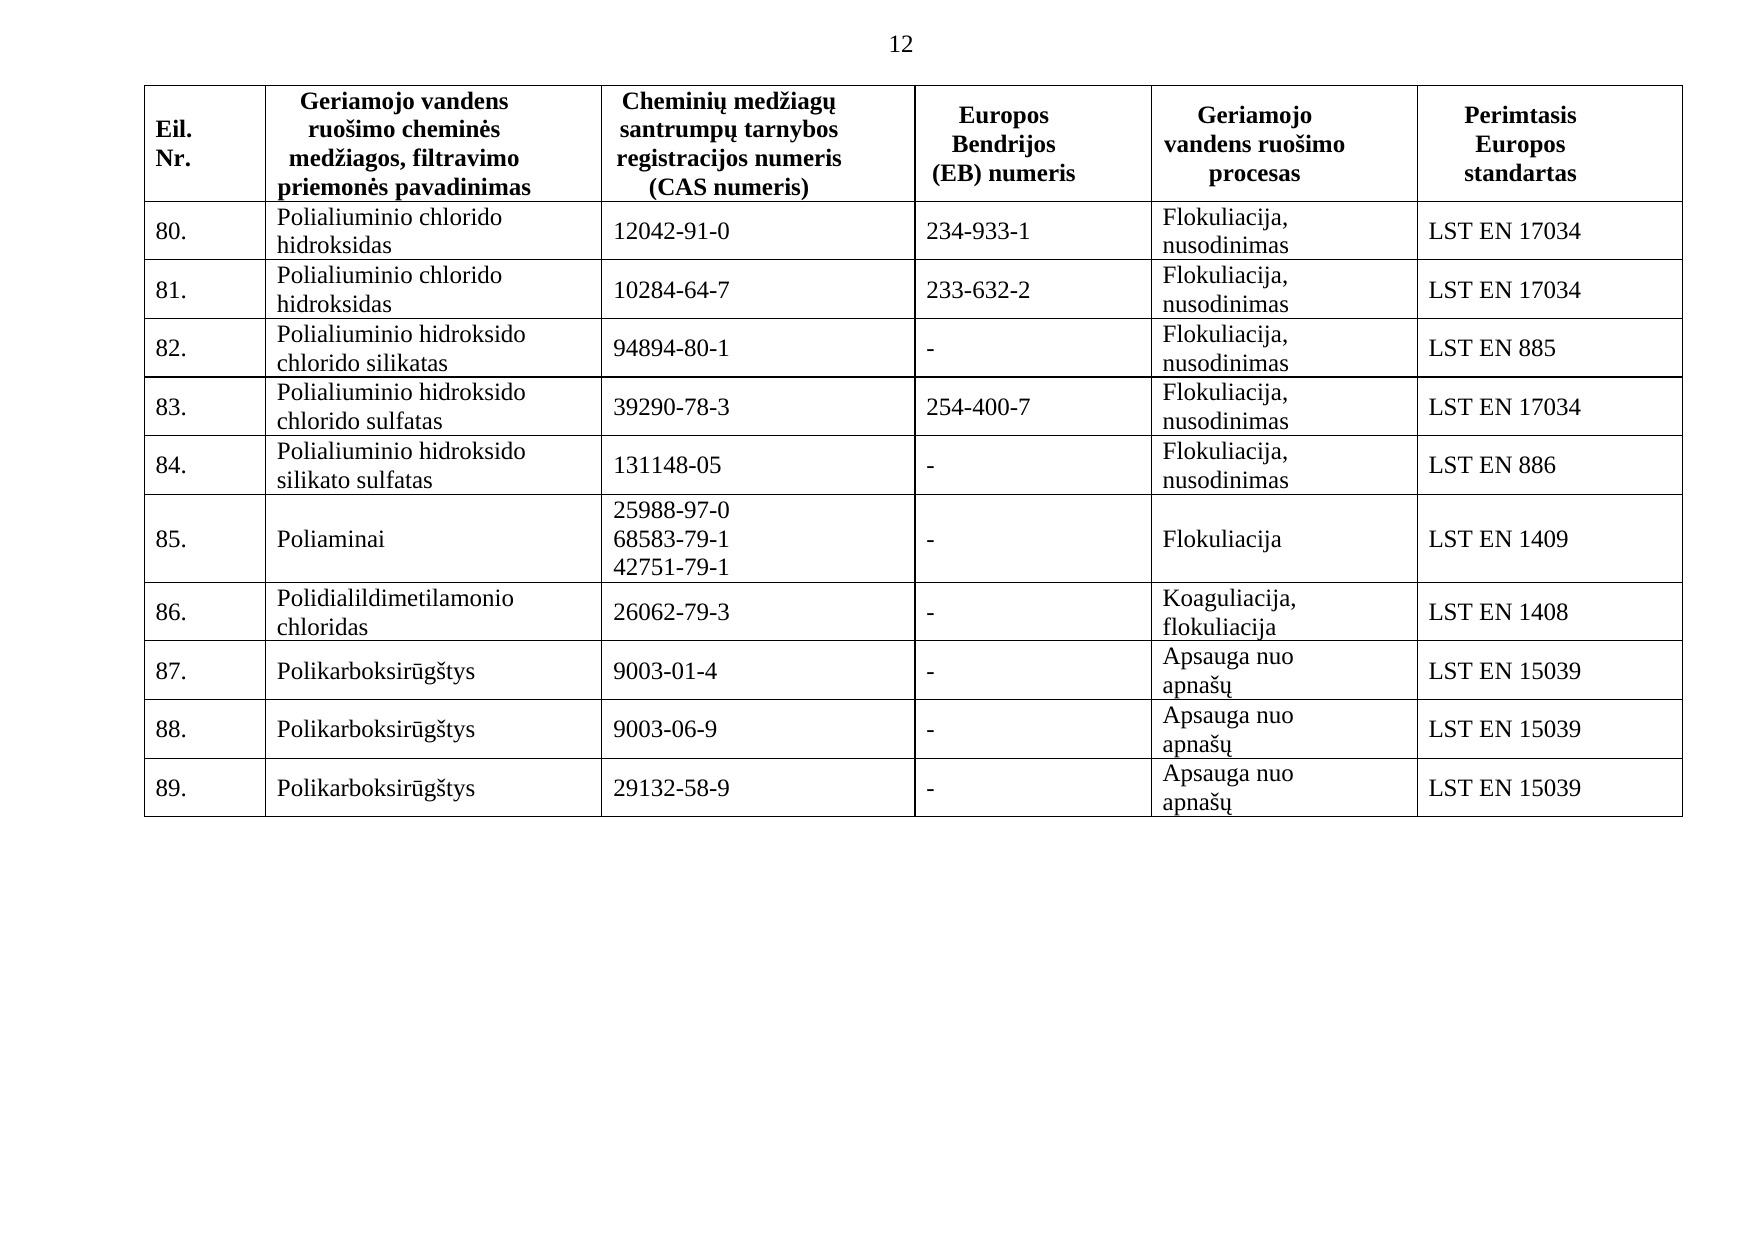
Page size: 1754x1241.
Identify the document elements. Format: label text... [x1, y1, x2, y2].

table_cell 26062-79-3 [602, 583, 914, 640]
table_cell 88. [145, 700, 265, 757]
table_header Cheminių medžiagų santrumpų tarnybos registracijos numeris (CAS numeris) [602, 86, 914, 201]
table_cell 29132-58-9 [602, 759, 914, 816]
table_cell 12042-91-0 [602, 202, 914, 259]
table_cell Flokuliacija, nusodinimas [1152, 378, 1417, 435]
table_cell Koaguliacija, flokuliacija [1152, 583, 1417, 640]
table_cell LST EN 886 [1418, 436, 1682, 493]
table_cell Polikarboksirūgštys [266, 700, 601, 757]
table_cell Polialiuminio hidroksido silikato sulfatas [266, 436, 601, 493]
table_header Eil. Nr. [145, 86, 265, 201]
table_cell LST EN 885 [1418, 319, 1682, 376]
table_cell 10284-64-7 [602, 260, 914, 318]
table_cell 234-933-1 [916, 202, 1151, 259]
table_cell LST EN 15039 [1418, 759, 1682, 816]
table_cell Polialiuminio hidroksido chlorido silikatas [266, 319, 601, 376]
table_cell 87. [145, 641, 265, 699]
table_cell LST EN 1408 [1418, 583, 1682, 640]
table_cell LST EN 17034 [1418, 378, 1682, 435]
table_cell 89. [145, 759, 265, 816]
table_cell Polikarboksirūgštys [266, 759, 601, 816]
table_cell 81. [145, 260, 265, 318]
table_header Europos Bendrijos (EB) numeris [916, 86, 1151, 201]
table_cell LST EN 1409 [1418, 495, 1682, 582]
table_cell Apsauga nuo apnašų [1152, 700, 1417, 757]
table_cell Polidialildimetilamonio chloridas [266, 583, 601, 640]
table_cell 25988-97-0 68583-79-1 42751-79-1 [602, 495, 914, 582]
table_cell Flokuliacija, nusodinimas [1152, 319, 1417, 376]
table_cell 9003-01-4 [602, 641, 914, 699]
table_cell 84. [145, 436, 265, 493]
table_cell Polikarboksirūgštys [266, 641, 601, 699]
table_cell - [916, 319, 1151, 376]
table_cell - [916, 583, 1151, 640]
table_header Geriamojo vandens ruošimo procesas [1152, 86, 1417, 201]
table_cell 85. [145, 495, 265, 582]
table_cell LST EN 17034 [1418, 202, 1682, 259]
table_header Geriamojo vandens ruošimo cheminės medžiagos, filtravimo priemonės pavadinimas [266, 86, 601, 201]
table_cell 86. [145, 583, 265, 640]
table_cell LST EN 17034 [1418, 260, 1682, 318]
table_cell 39290-78-3 [602, 378, 914, 435]
table_cell - [916, 641, 1151, 699]
table_cell - [916, 495, 1151, 582]
table_cell - [916, 759, 1151, 816]
table_cell Flokuliacija [1152, 495, 1417, 582]
table_cell LST EN 15039 [1418, 641, 1682, 699]
table_header Perimtasis Europos standartas [1418, 86, 1682, 201]
table_cell Flokuliacija, nusodinimas [1152, 260, 1417, 318]
table_cell Apsauga nuo apnašų [1152, 641, 1417, 699]
table_cell 131148-05 [602, 436, 914, 493]
table_cell - [916, 436, 1151, 493]
table_cell 254-400-7 [916, 378, 1151, 435]
table_cell Polialiuminio hidroksido chlorido sulfatas [266, 378, 601, 435]
table_cell 233-632-2 [916, 260, 1151, 318]
table_cell Apsauga nuo apnašų [1152, 759, 1417, 816]
table_cell 82. [145, 319, 265, 376]
table_cell - [916, 700, 1151, 757]
table_cell 83. [145, 378, 265, 435]
table_cell Flokuliacija, nusodinimas [1152, 436, 1417, 493]
table_cell 94894-80-1 [602, 319, 914, 376]
table_cell Poliaminai [266, 495, 601, 582]
table_cell Polialiuminio chlorido hidroksidas [266, 202, 601, 259]
table_cell Flokuliacija, nusodinimas [1152, 202, 1417, 259]
table_cell Polialiuminio chlorido hidroksidas [266, 260, 601, 318]
table_cell 9003-06-9 [602, 700, 914, 757]
table_cell 80. [145, 202, 265, 259]
table_cell LST EN 15039 [1418, 700, 1682, 757]
